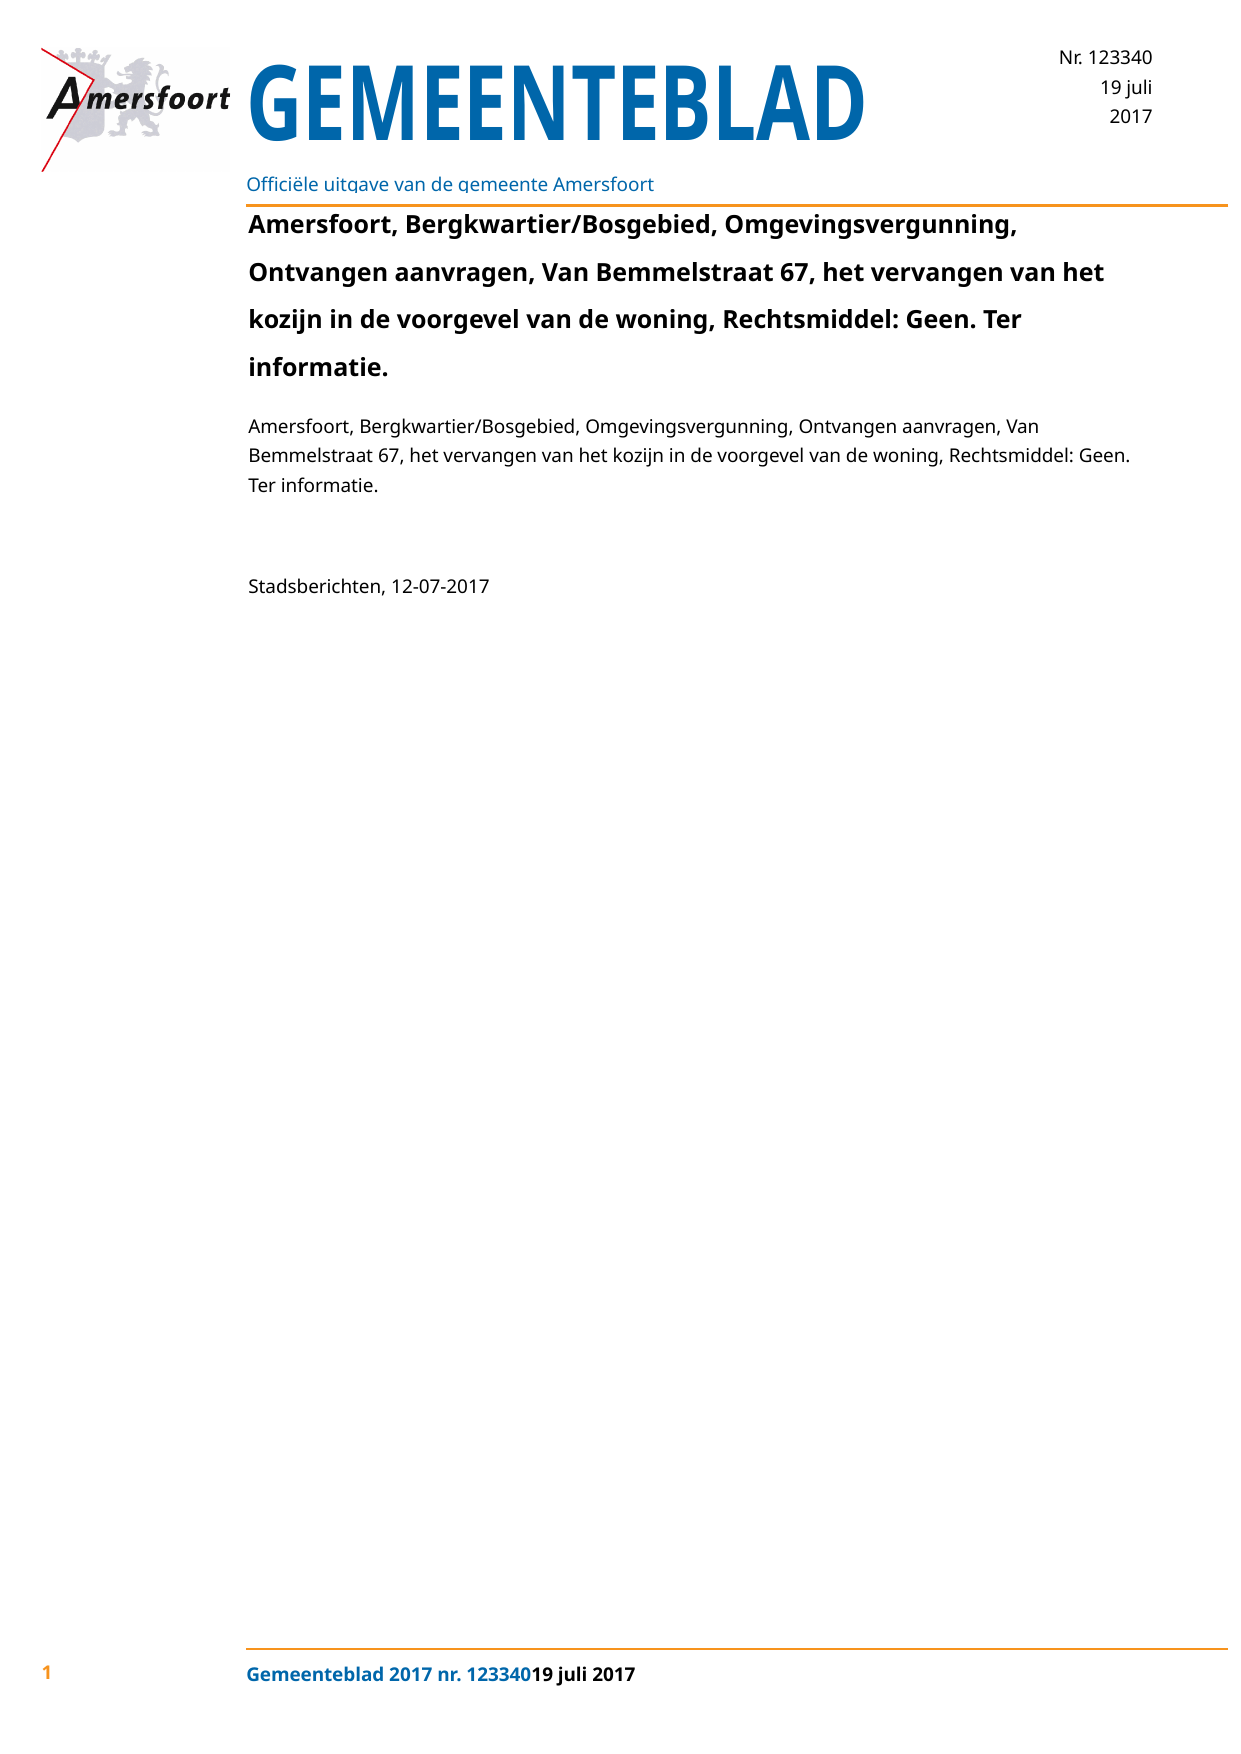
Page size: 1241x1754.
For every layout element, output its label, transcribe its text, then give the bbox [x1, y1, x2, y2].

text Amersfoort, Bergkwartier/Bosgebied, Omgevingsvergunning, Ontvangen aanvragen, Van Bemmelstraat 67, het vervangen van het kozijn in de voorgevel van de woning, Rechtsmiddel: Geen. Ter informatie. [248, 207, 1152, 384]
text Amersfoort, Bergkwartier/Bosgebied, Omgevingsvergunning, Ontvangen aanvragen, Van Bemmelstraat 67, het vervangen van het kozijn in de voorgevel van de woning, Rechtsmiddel: Geen. Ter informatie. [248, 413, 1152, 498]
picture [41, 47, 231, 172]
text Stadsberichten, 12-07-2017 [248, 573, 1152, 599]
